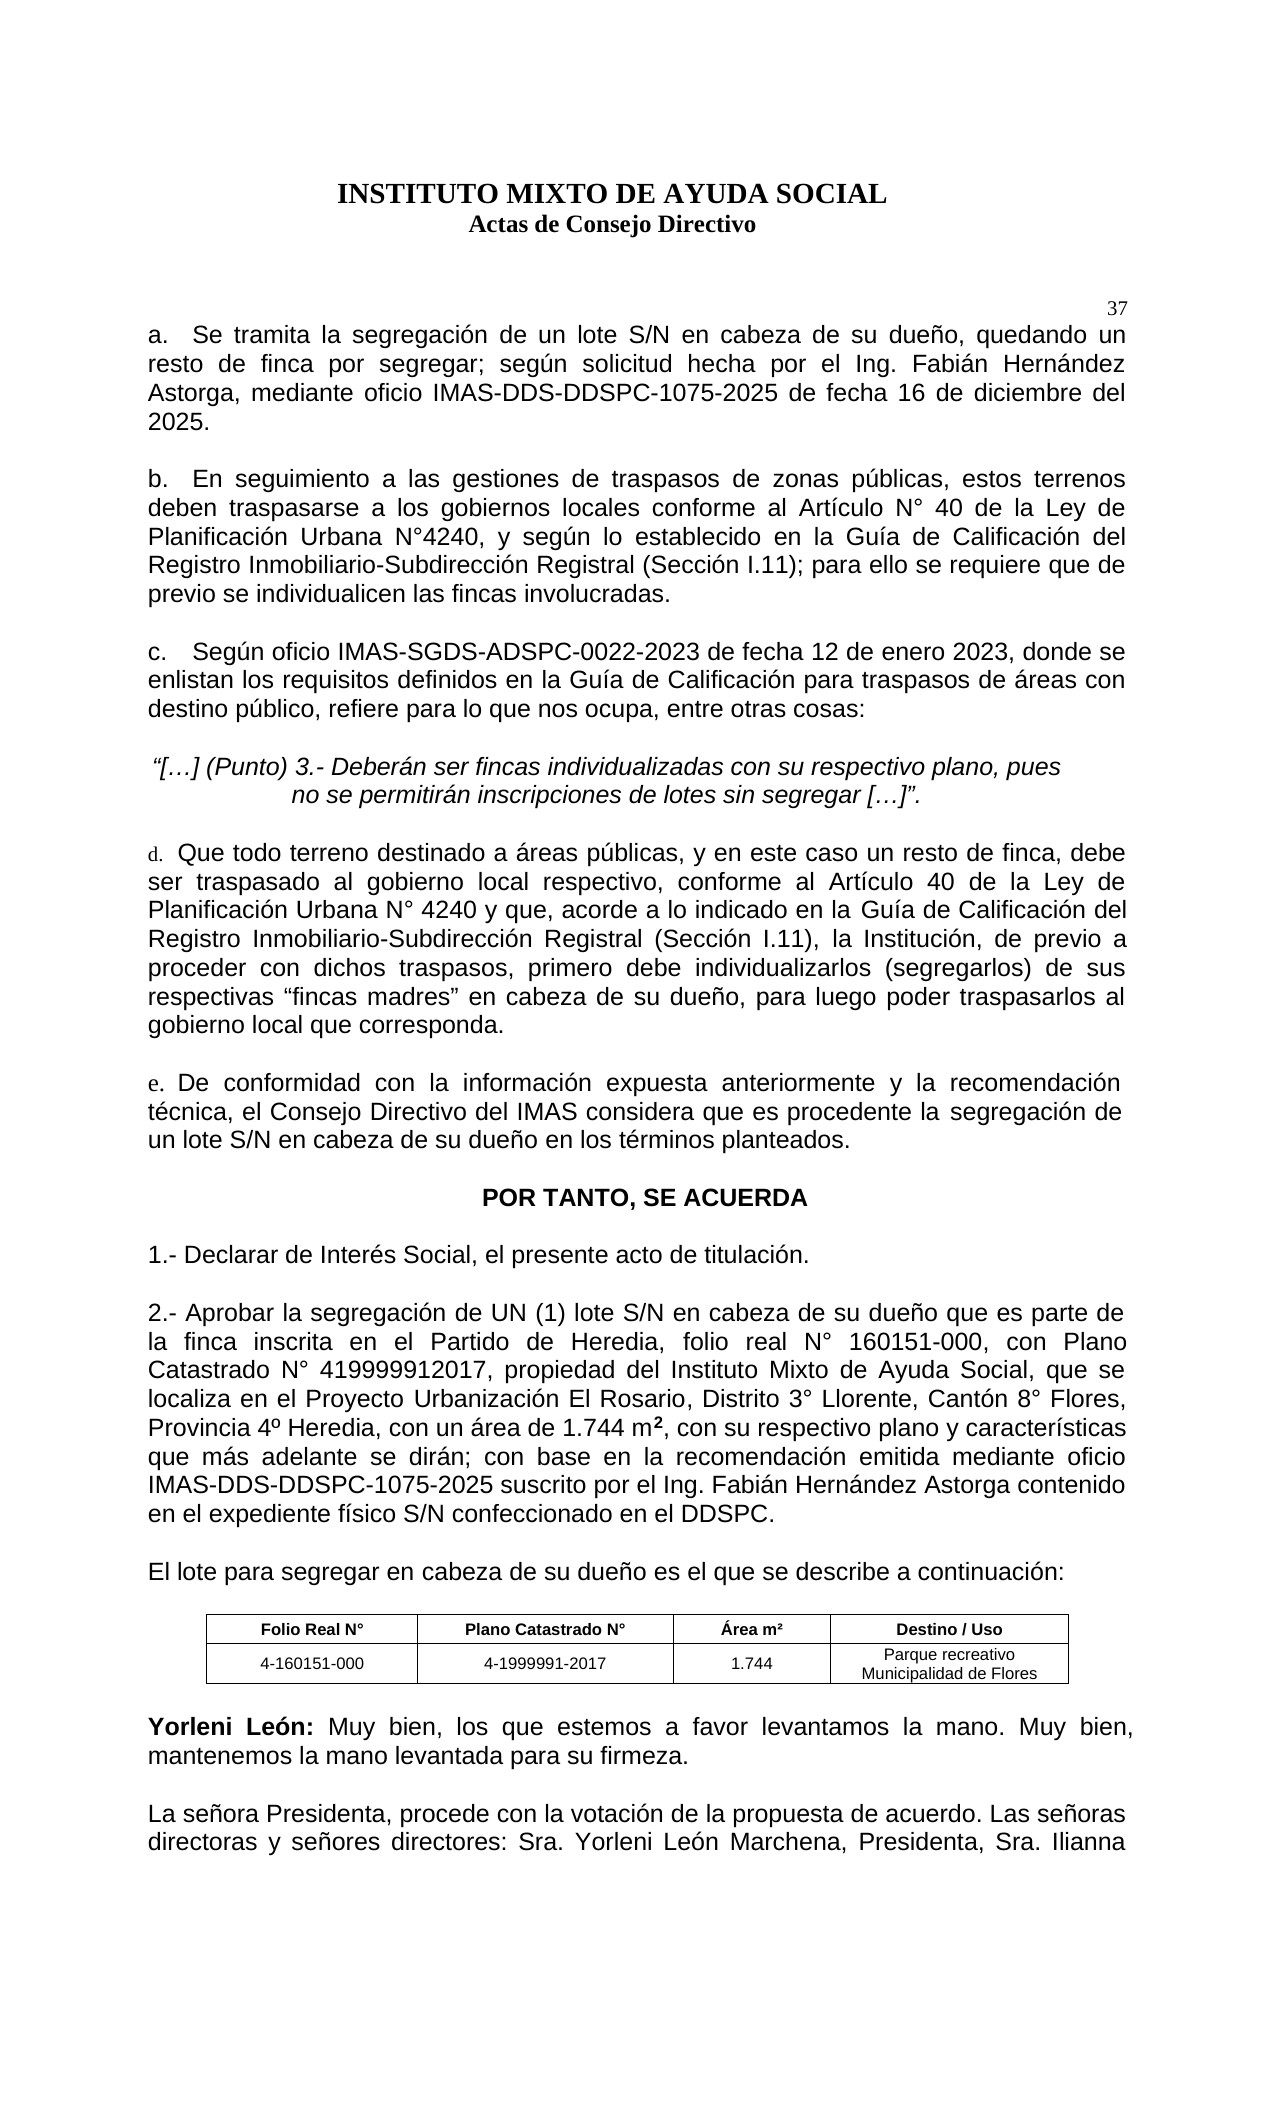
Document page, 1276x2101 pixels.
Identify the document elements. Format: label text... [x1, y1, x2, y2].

list En seguimiento a las gestiones de traspasos de zonas públicas, estos terrenos deben traspasarse a los gobiernos locales conforme al Artículo N° 40 de la Ley de Planificación Urbana N°4240, y según lo establecido en la Guía de Calificación del Registro Inmobiliario-Subdirección Registral (Sección I.11); para ello se requiere que de previo se individualicen las fincas involucradas. [148, 464, 1127, 608]
table_cell 4-1999991-2017 [418, 1644, 673, 1683]
list Según oficio IMAS-SGDS-ADSPC-0022-2023 de fecha 12 de enero 2023, donde se enlistan los requisitos definidos en la Guía de Calificación para traspasos de áreas con destino público, refiere para lo que nos ocupa, entre otras cosas: [148, 637, 1127, 723]
text 1.- Declarar de Interés Social, el presente acto de titulación. [148, 1241, 1127, 1269]
text Yorleni León: Muy bien, los que estemos a favor levantamos la mano. Muy bien, mantenemos la mano levantada para su firmeza. [148, 1712, 1136, 1770]
list POR TANTO, SE ACUERDA [148, 1183, 1142, 1212]
list Que todo terreno destinado a áreas públicas, y en este caso un resto de finca, debe ser traspasado al gobierno local respectivo, conforme al Artículo 40 de la Ley de Planificación Urbana N° 4240 y que, acorde a lo indicado en la Guía de Calificación del Registro Inmobiliario-Subdirección Registral (Sección I.11), la Institución, de previo a proceder con dichos traspasos, primero debe individualizarlos (segregarlos) de sus respectivas “fincas madres” en cabeza de su dueño, para luego poder traspasarlos al gobierno local que corresponda. [148, 838, 1127, 1039]
table_cell Parque recreativo Municipalidad de Flores [831, 1644, 1068, 1683]
table_cell 4-160151-000 [207, 1644, 417, 1683]
list Se tramita la segregación de un lote S/N en cabeza de su dueño, quedando un resto de finca por segregar; según solicitud hecha por el Ing. Fabián Hernández Astorga, mediante oficio IMAS-DDS-DDSPC-1075-2025 de fecha 16 de diciembre del 2025. [148, 320, 1127, 435]
list De conformidad con la información expuesta anteriormente y la recomendación técnica, el Consejo Directivo del IMAS considera que es procedente la segregación de un lote S/N en cabeza de su dueño en los términos planteados. [148, 1068, 1122, 1154]
table_header Plano Catastrado N° [418, 1615, 673, 1643]
table_header Folio Real N° [207, 1615, 417, 1643]
table_header Área m² [674, 1615, 830, 1643]
text El lote para segregar en cabeza de su dueño es el que se describe a continuación: [148, 1557, 1142, 1586]
text 2.- Aprobar la segregación de UN (1) lote S/N en cabeza de su dueño que es parte de la finca inscrita en el Partido de Heredia, folio real N° 160151-000, con Plano Catastrado N° 419999912017, propiedad del Instituto Mixto de Ayuda Social, que se localiza en el Proyecto Urbanización El Rosario, Distrito 3° Llorente, Cantón 8° Flores, Provincia 4º Heredia, con un área de 1.744 m2, con su respectivo plano y características que más adelante se dirán; con base en la recomendación emitida mediante oficio IMAS-DDS-DDSPC-1075-2025 suscrito por el Ing. Fabián Hernández Astorga contenido en el expediente físico S/N confeccionado en el DDSPC. [148, 1298, 1127, 1528]
text “[…] (Punto) 3.- Deberán ser fincas individualizadas con su respectivo plano, pues no se permitirán inscripciones de lotes sin segregar […]”. [148, 752, 1068, 809]
table_cell 1.744 [674, 1644, 830, 1683]
table_header Destino / Uso [831, 1615, 1068, 1643]
text La señora Presidenta, procede con la votación de la propuesta de acuerdo. Las señoras directoras y señores directores: Sra. Yorleni León Marchena, Presidenta, Sra. Ilianna [148, 1799, 1127, 1856]
